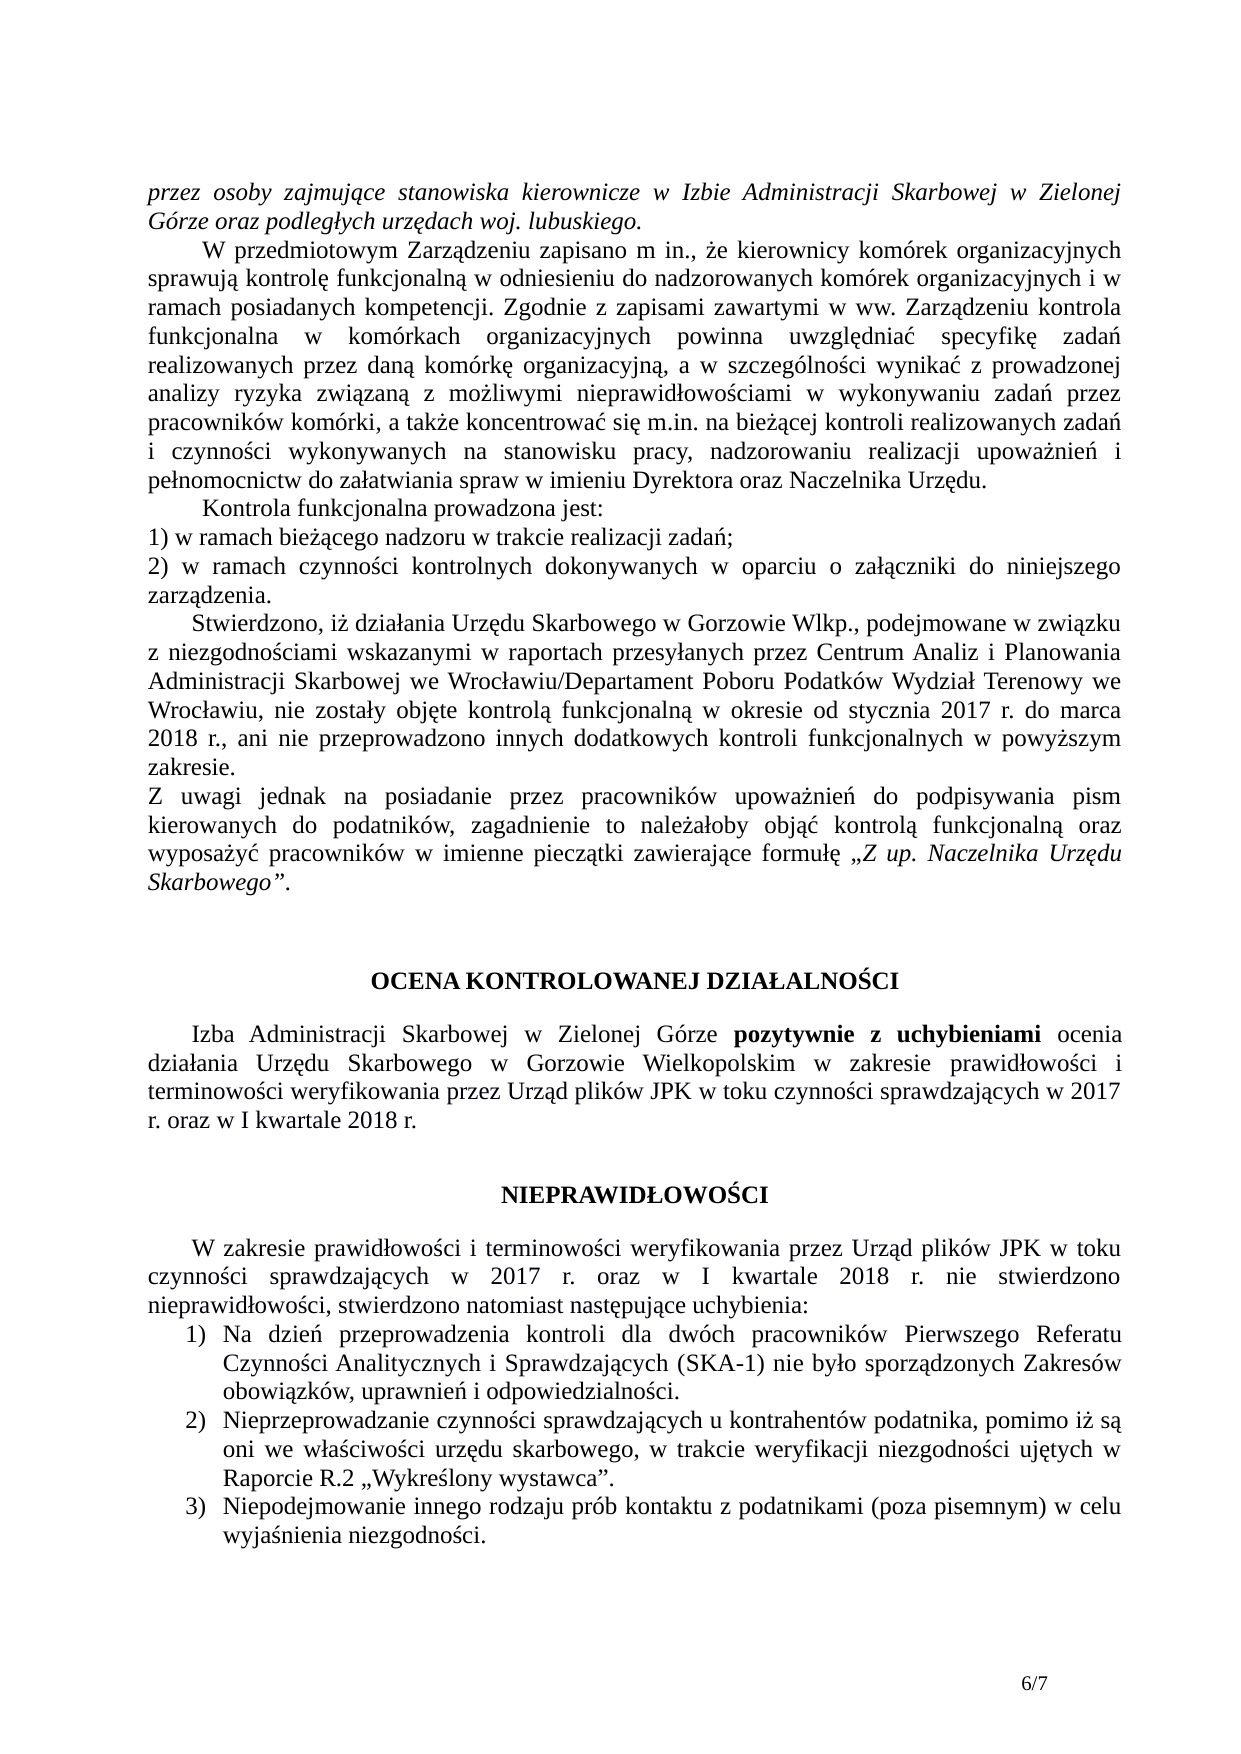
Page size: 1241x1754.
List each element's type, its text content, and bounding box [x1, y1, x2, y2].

list Na dzień przeprowadzenia kontroli dla dwóch pracowników Pierwszego Referatu Czynności Analitycznych i Sprawdzających (SKA-1) nie było sporządzonych Zakresów obowiązków, uprawnień i odpowiedzialności. [185, 1319, 1122, 1405]
text 1) w ramach bieżącego nadzoru w trakcie realizacji zadań; [148, 522, 1122, 551]
text W zakresie prawidłowości i terminowości weryfikowania przez Urząd plików JPK w toku czynności sprawdzających w 2017 r. oraz w I kwartale 2018 r. nie stwierdzono nieprawidłowości, stwierdzono natomiast następujące uchybienia: [148, 1233, 1122, 1319]
list Niepodejmowanie innego rodzaju prób kontaktu z podatnikami (poza pisemnym) w celu wyjaśnienia niezgodności. [185, 1491, 1122, 1549]
text W przedmiotowym Zarządzeniu zapisano m in., że kierownicy komórek organizacyjnych sprawują kontrolę funkcjonalną w odniesieniu do nadzorowanych komórek organizacyjnych i w ramach posiadanych kompetencji. Zgodnie z zapisami zawartymi w ww. Zarządzeniu kontrola funkcjonalna w komórkach organizacyjnych powinna uwzględniać specyfikę zadań realizowanych przez daną komórkę organizacyjną, a w szczególności wynikać z prowadzonej analizy ryzyka związaną z możliwymi nieprawidłowościami w wykonywaniu zadań przez pracowników komórki, a także koncentrować się m.in. na bieżącej kontroli realizowanych zadań i czynności wykonywanych na stanowisku pracy, nadzorowaniu realizacji upoważnień i pełnomocnictw do załatwiania spraw w imieniu Dyrektora oraz Naczelnika Urzędu. [148, 235, 1122, 493]
text przez osoby zajmujące stanowiska kierownicze w Izbie Administracji Skarbowej w Zielonej Górze oraz podległych urzędach woj. lubuskiego. [148, 177, 1122, 235]
text Kontrola funkcjonalna prowadzona jest: [148, 493, 1122, 522]
text 2) w ramach czynności kontrolnych dokonywanych w oparciu o załączniki do niniejszego zarządzenia. [148, 551, 1122, 608]
text Stwierdzono, iż działania Urzędu Skarbowego w Gorzowie Wlkp., podejmowane w związku z niezgodnościami wskazanymi w raportach przesyłanych przez Centrum Analiz i Planowania Administracji Skarbowej we Wrocławiu/Departament Poboru Podatków Wydział Terenowy we Wrocławiu, nie zostały objęte kontrolą funkcjonalną w okresie od stycznia 2017 r. do marca 2018 r., ani nie przeprowadzono innych dodatkowych kontroli funkcjonalnych w powyższym zakresie. [148, 608, 1122, 781]
text Z uwagi jednak na posiadanie przez pracowników upoważnień do podpisywania pism kierowanych do podatników, zagadnienie to należałoby objąć kontrolą funkcjonalną oraz wyposażyć pracowników w imienne pieczątki zawierające formułę „Z up. Naczelnika Urzędu Skarbowego”. [148, 781, 1122, 896]
text Izba Administracji Skarbowej w Zielonej Górze pozytywnie z uchybieniami ocenia działania Urzędu Skarbowego w Gorzowie Wielkopolskim w zakresie prawidłowości i terminowości weryfikowania przez Urząd plików JPK w toku czynności sprawdzających w 2017 r. oraz w I kwartale 2018 r. [148, 1019, 1122, 1134]
list Nieprzeprowadzanie czynności sprawdzających u kontrahentów podatnika, pomimo iż są oni we właściwości urzędu skarbowego, w trakcie weryfikacji niezgodności ujętych w Raporcie R.2 „Wykreślony wystawca”. [185, 1405, 1122, 1491]
text OCENA KONTROLOWANEJ DZIAŁALNOŚCI [148, 966, 1122, 995]
text NIEPRAWIDŁOWOŚCI [148, 1180, 1122, 1209]
